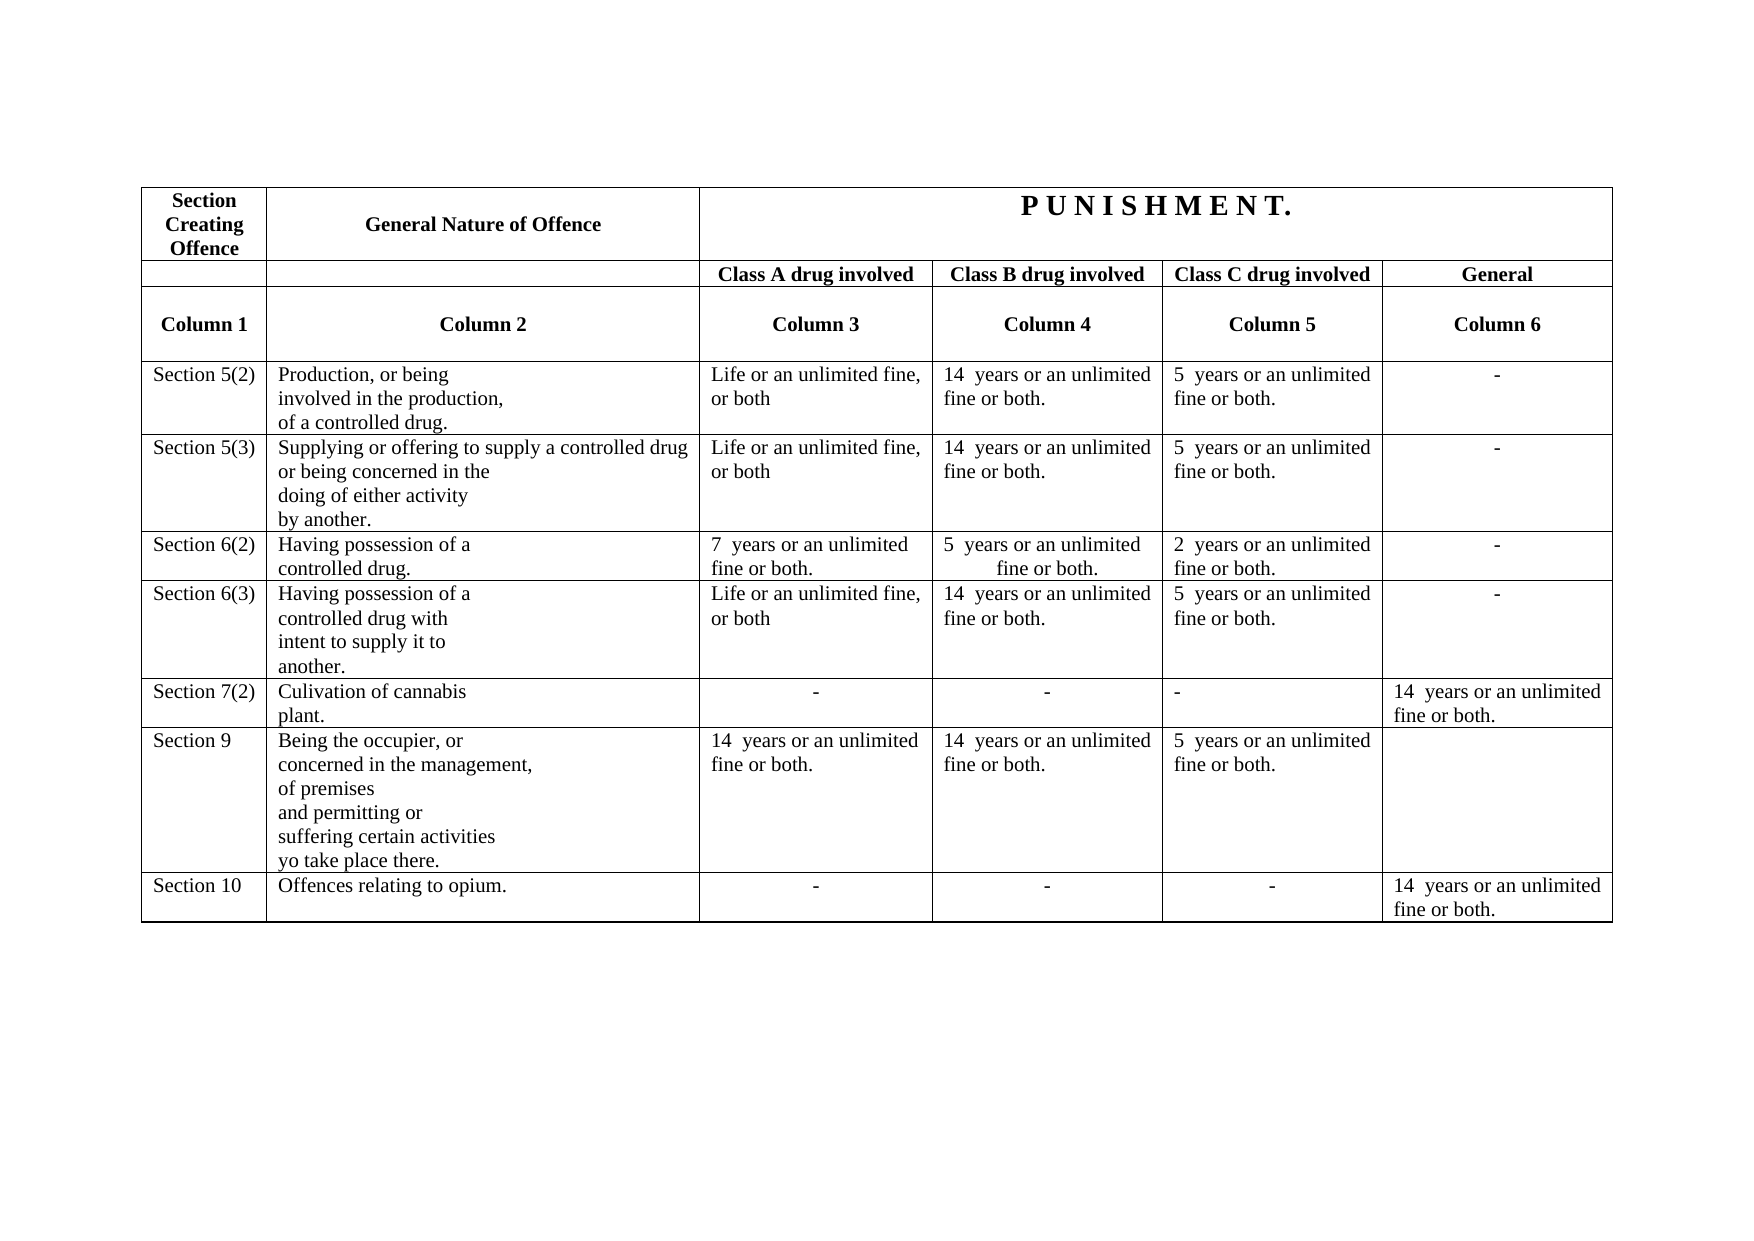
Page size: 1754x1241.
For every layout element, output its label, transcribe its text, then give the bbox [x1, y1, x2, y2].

table_cell 5 years or an unlimited fine or both. [1163, 362, 1382, 434]
table_cell Section 6(2) [142, 532, 266, 580]
table_cell Life or an unlimited fine, or both [700, 581, 932, 678]
table_cell Production, or being involved in the production, of a controlled drug. [267, 362, 699, 434]
table_cell Being the occupier, or concerned in the management, of premises and permitting or suffering certain activities yo take place there. [267, 728, 699, 872]
table_cell 14 years or an unlimited fine or both. [933, 435, 1162, 531]
table_cell Column 1 [142, 287, 266, 361]
table_cell [142, 261, 266, 286]
table_cell Section 5(3) [142, 435, 266, 531]
table_cell Life or an unlimited fine, or both [700, 362, 932, 434]
table_cell - [700, 679, 932, 727]
table_cell 7 years or an unlimited fine or both. [700, 532, 932, 580]
table_cell - [933, 873, 1162, 921]
table_cell Class A drug involved [700, 261, 932, 286]
table_cell Column 3 [700, 287, 932, 361]
table_cell Supplying or offering to supply a controlled drug or being concerned in the doing of either activity by another. [267, 435, 699, 531]
table_cell Column 6 [1383, 287, 1612, 361]
table_cell - [933, 679, 1162, 727]
table_cell Section 10 [142, 873, 266, 921]
table_cell Culivation of cannabis plant. [267, 679, 699, 727]
table_cell - [1383, 532, 1612, 580]
table_cell 5 years or an unlimited fine or both. [1163, 581, 1382, 678]
table_cell Section 9 [142, 728, 266, 872]
table_cell Offences relating to opium. [267, 873, 699, 921]
table_cell 5 years or an unlimited fine or both. [1163, 728, 1382, 872]
table_cell 5 years or an unlimited fine or both. [933, 532, 1162, 580]
table_cell [267, 261, 699, 286]
table_cell Column 4 [933, 287, 1162, 361]
table_cell Class C drug involved [1163, 261, 1382, 286]
table_cell Column 2 [267, 287, 699, 361]
table_cell [1383, 728, 1612, 872]
table_cell 2 years or an unlimited fine or both. [1163, 532, 1382, 580]
table_cell General [1383, 261, 1612, 286]
table_cell 14 years or an unlimited fine or both. [1383, 873, 1612, 921]
table_cell - [1383, 435, 1612, 531]
table_header Section Creating Offence [142, 188, 266, 260]
table_cell Having possession of a controlled drug with intent to supply it to another. [267, 581, 699, 678]
table_cell - [1163, 873, 1382, 921]
table_cell - [1383, 581, 1612, 678]
table_cell - [1383, 362, 1612, 434]
table_cell Section 6(3) [142, 581, 266, 678]
table_cell 5 years or an unlimited fine or both. [1163, 435, 1382, 531]
table_header P U N I S H M E N T. [700, 188, 1612, 260]
table_cell Column 5 [1163, 287, 1382, 361]
table_cell 14 years or an unlimited fine or both. [933, 728, 1162, 872]
table_cell - [1163, 679, 1382, 727]
table_header General Nature of Offence [267, 188, 699, 260]
table_cell Having possession of a controlled drug. [267, 532, 699, 580]
table_cell 14 years or an unlimited fine or both. [933, 581, 1162, 678]
table_cell Life or an unlimited fine, or both [700, 435, 932, 531]
table_cell Class B drug involved [933, 261, 1162, 286]
table_cell 14 years or an unlimited fine or both. [1383, 679, 1612, 727]
table_cell - [700, 873, 932, 921]
table_cell 14 years or an unlimited fine or both. [700, 728, 932, 872]
table_cell Section 5(2) [142, 362, 266, 434]
table_cell Section 7(2) [142, 679, 266, 727]
table_cell 14 years or an unlimited fine or both. [933, 362, 1162, 434]
